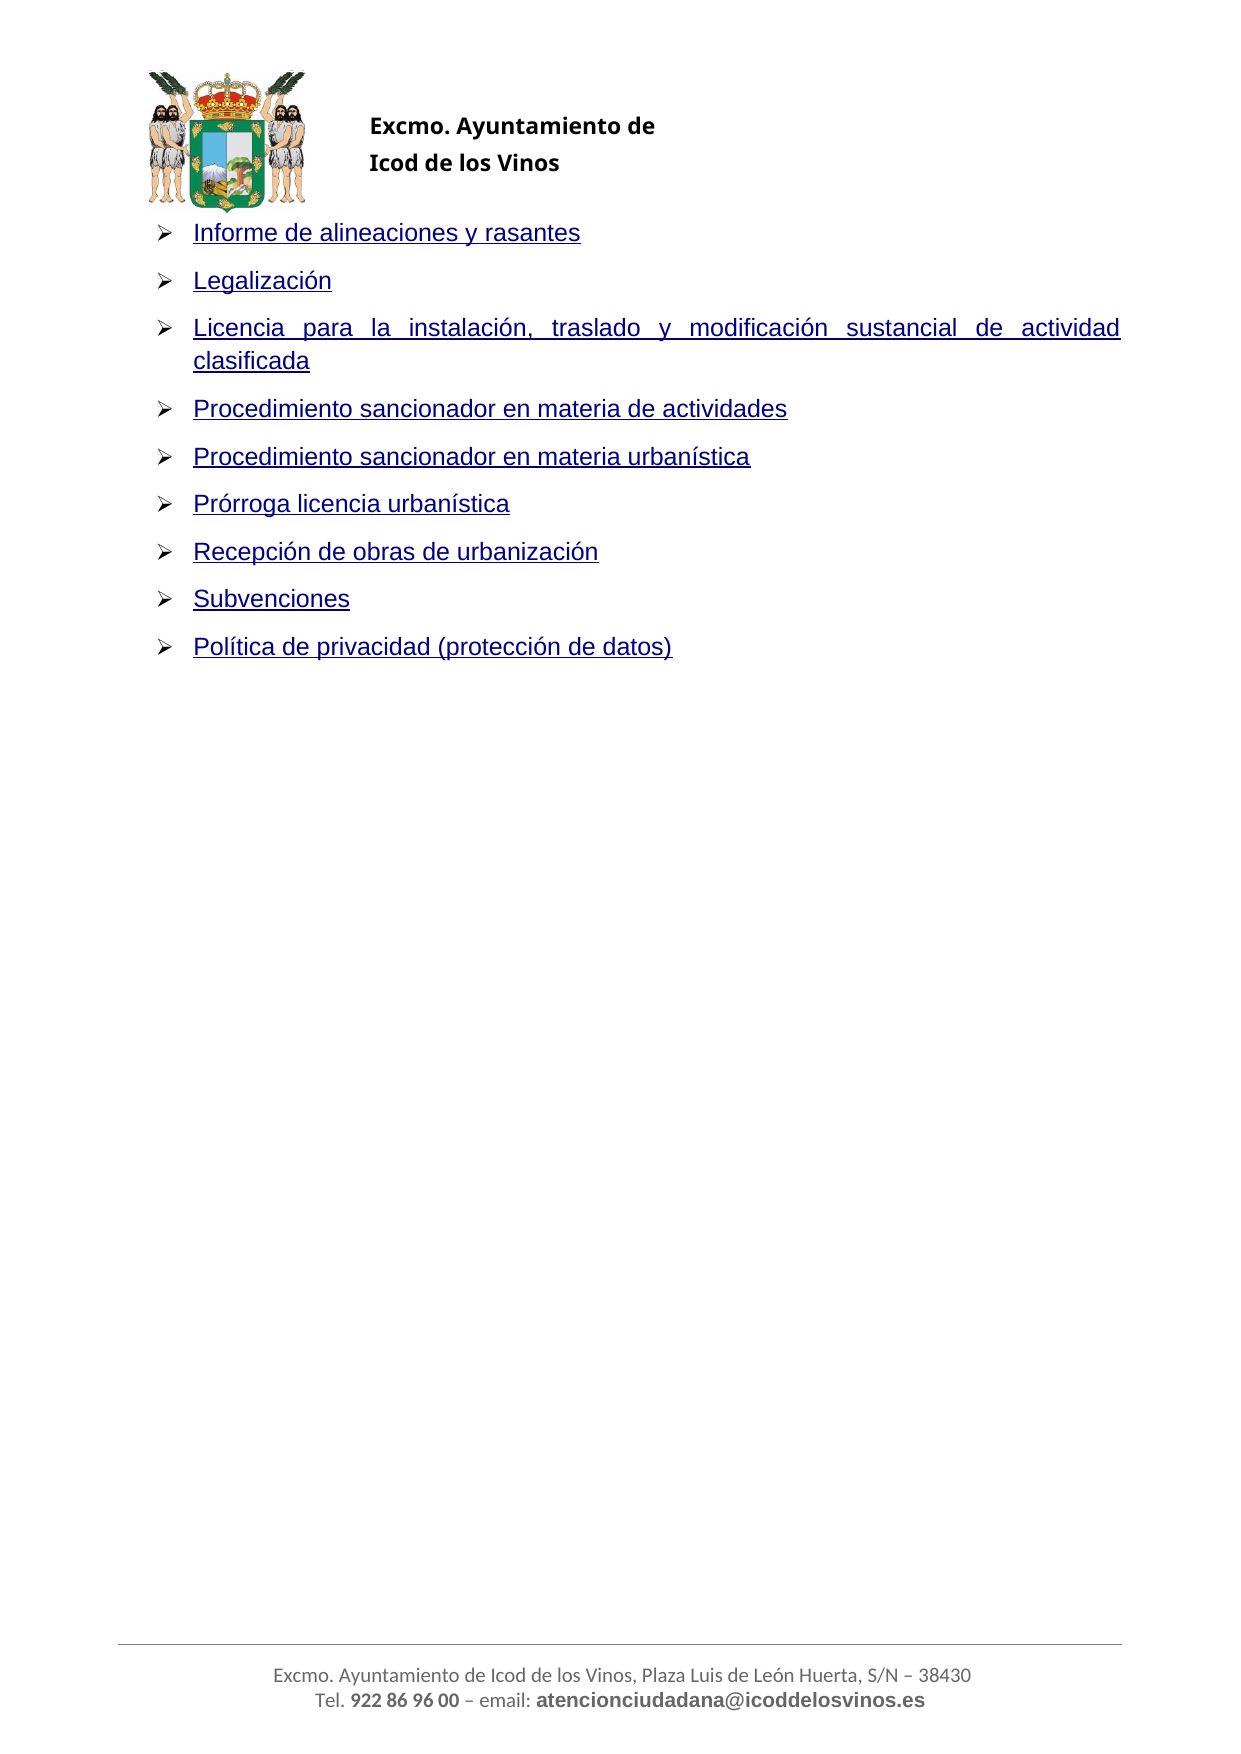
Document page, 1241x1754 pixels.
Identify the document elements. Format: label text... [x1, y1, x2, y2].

list Legalización [156, 266, 1122, 294]
list Subvenciones [156, 584, 1122, 613]
list Procedimiento sancionador en materia de actividades [156, 394, 1122, 423]
list Procedimiento sancionador en materia urbanística [156, 442, 1122, 470]
list Prórroga licencia urbanística [156, 489, 1122, 518]
list Informe de alineaciones y rasantes [156, 218, 1122, 247]
list Política de privacidad (protección de datos) [156, 632, 1122, 661]
picture [149, 72, 305, 213]
list Recepción de obras de urbanización [156, 537, 1122, 566]
list Licencia para la instalación, traslado y modificación sustancial de actividad clasificada [156, 313, 1122, 375]
